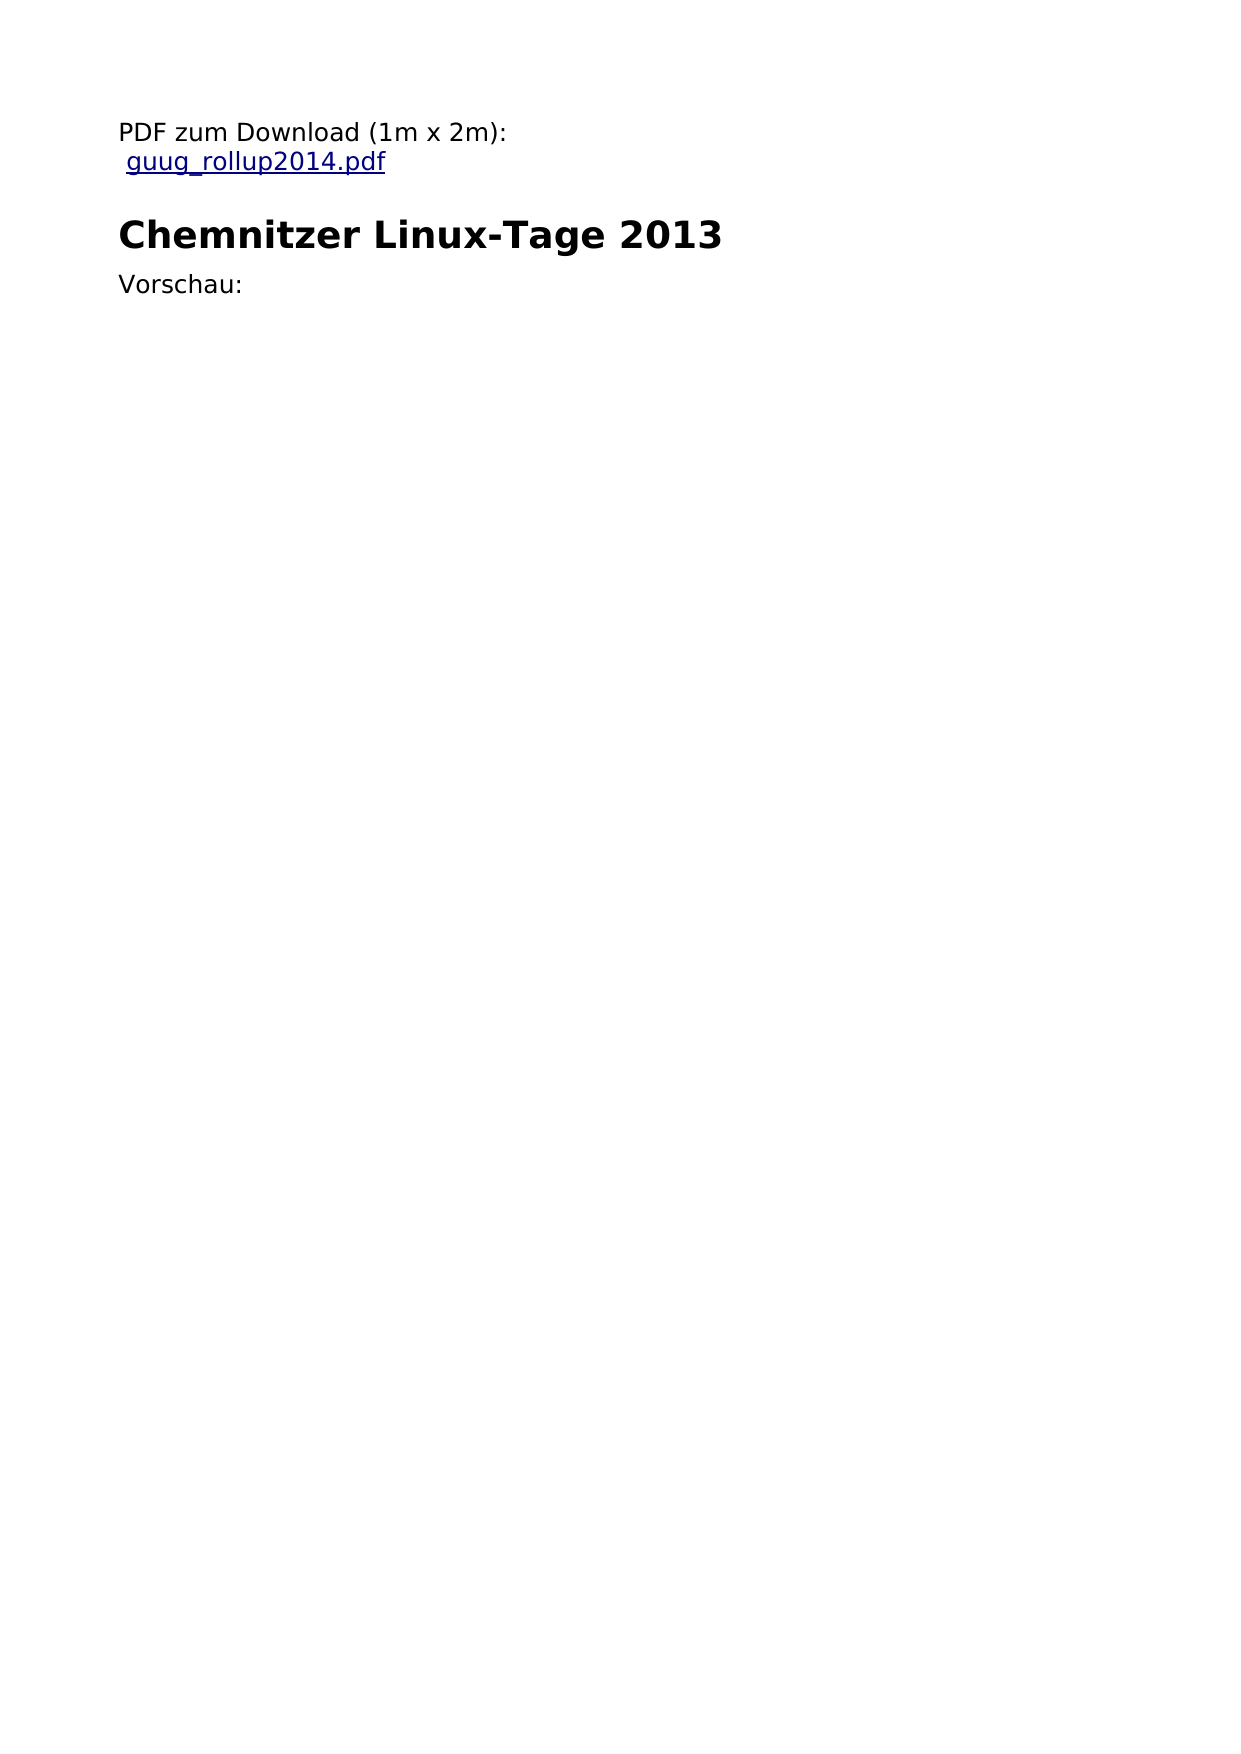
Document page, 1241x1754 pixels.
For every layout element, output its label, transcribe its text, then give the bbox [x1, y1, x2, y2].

text PDF zum Download (1m x 2m): guug_rollup2014.pdf [118, 118, 1122, 176]
subtitle Chemnitzer Linux-Tage 2013 [118, 214, 1122, 258]
text Vorschau: [118, 270, 1122, 328]
